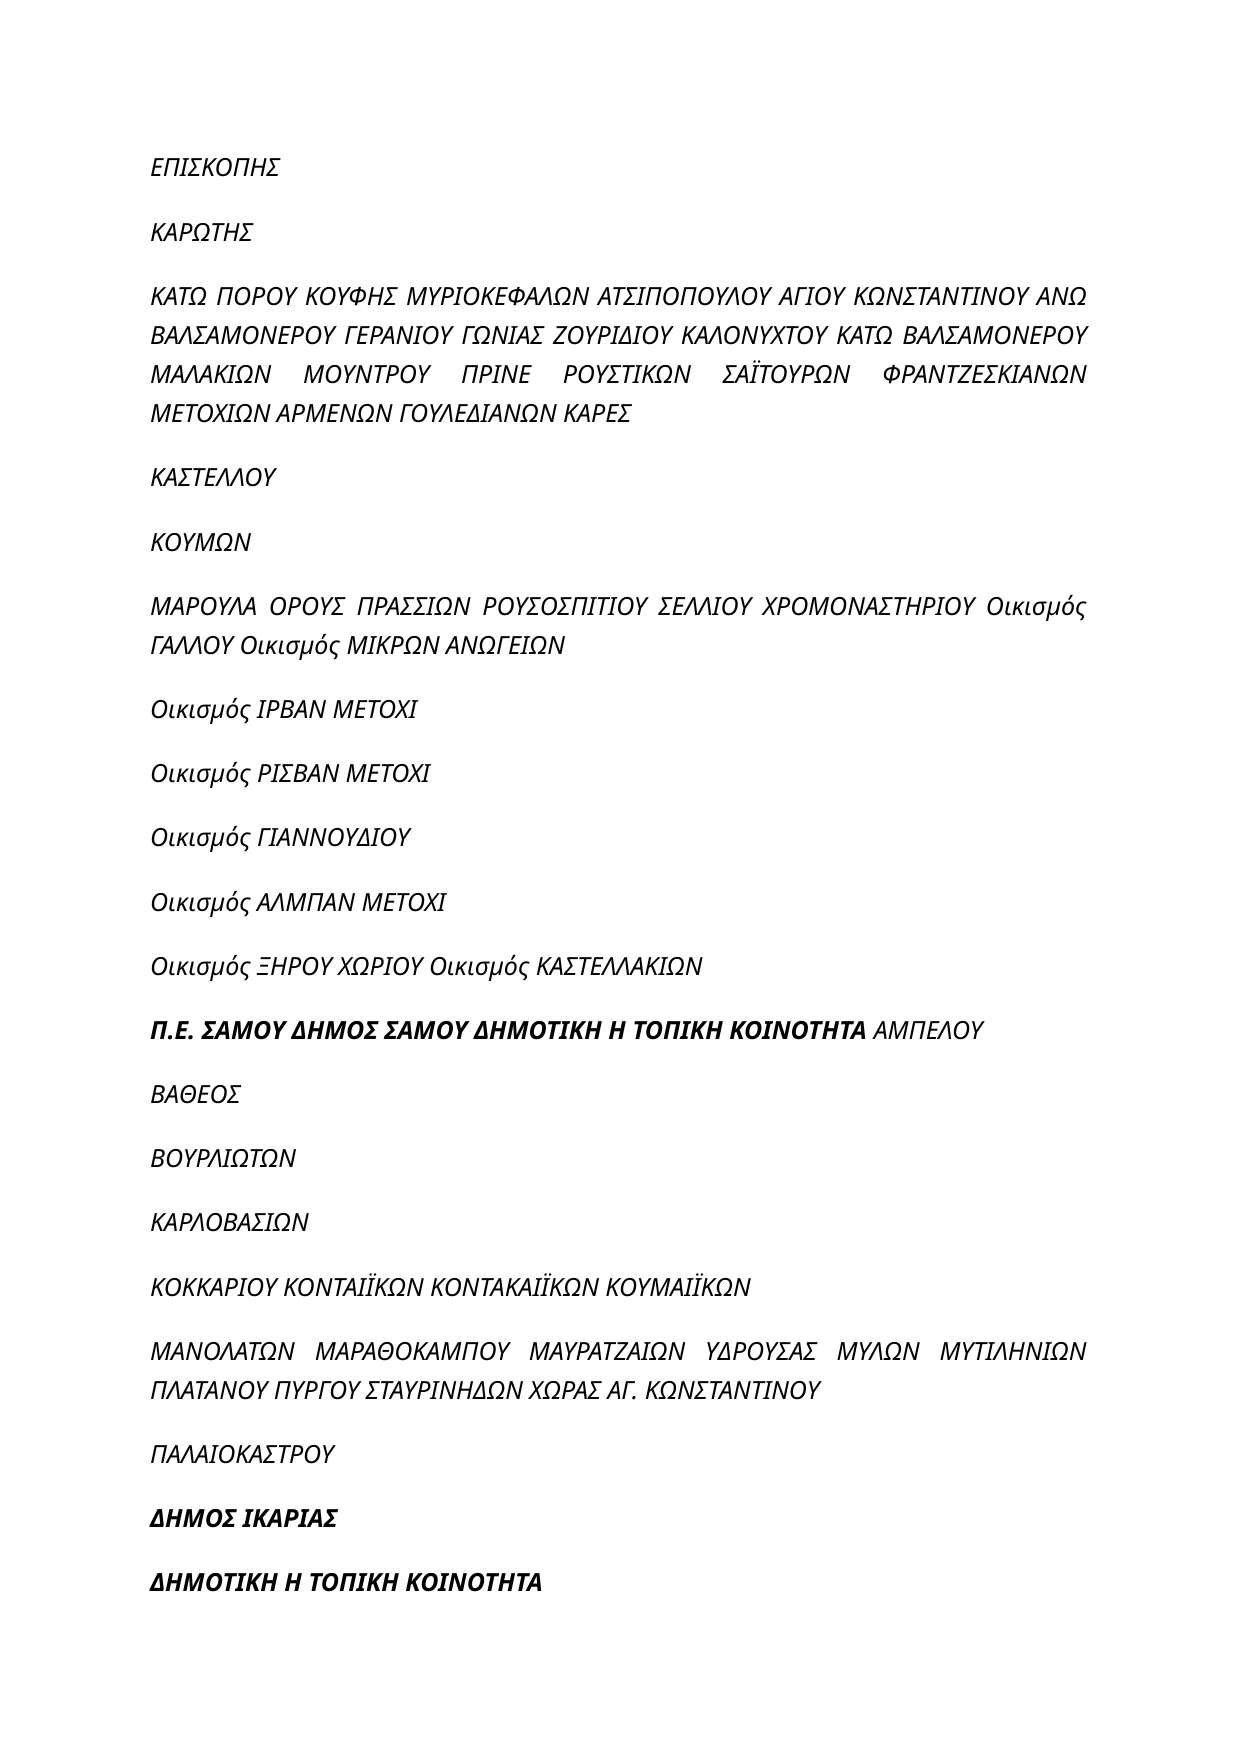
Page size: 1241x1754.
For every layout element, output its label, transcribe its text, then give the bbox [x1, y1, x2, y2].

text ΚΑΣΤΕΛΛΟΥ [150, 460, 1090, 494]
text ΕΠΙΣΚΟΠΗΣ [150, 150, 1090, 184]
text ΜΑΝΟΛΑΤΩΝ ΜΑΡΑΘΟΚΑΜΠΟΥ ΜΑΥΡΑΤΖΑΙΩΝ ΥΔΡΟΥΣΑΣ ΜΥΛΩΝ ΜΥΤΙΛΗΝΙΩΝ ΠΛΑΤΑΝΟΥ ΠΥΡΓΟΥ ΣΤΑΥΡΙΝΗΔΩΝ ΧΩΡΑΣ ΑΓ. ΚΩΝΣΤΑΝΤΙΝΟΥ [150, 1333, 1090, 1407]
text Οικισμός ΙΡΒΑΝ ΜΕΤΟΧΙ [150, 692, 1090, 726]
text ΒΟΥΡΛΙΩΤΩΝ [150, 1141, 1090, 1175]
text ΔΗΜΟΤΙΚΗ Η ΤΟΠΙΚΗ ΚΟΙΝΟΤΗΤΑ [150, 1565, 1090, 1599]
text Οικισμός ΞΗΡΟΥ ΧΩΡΙΟΥ Οικισμός ΚΑΣΤΕΛΛΑΚΙΩΝ [150, 948, 1090, 982]
text Οικισμός ΡΙΣΒΑΝ ΜΕΤΟΧΙ [150, 756, 1090, 790]
text ΔΗΜΟΣ ΙΚΑΡΙΑΣ [150, 1501, 1090, 1535]
text ΚΑΤΩ ΠΟΡΟΥ ΚΟΥΦΗΣ ΜΥΡΙΟΚΕΦΑΛΩΝ ΑΤΣΙΠΟΠΟΥΛΟΥ ΑΓΙΟΥ ΚΩΝΣΤΑΝΤΙΝΟΥ ΑΝΩ ΒΑΛΣΑΜΟΝΕΡΟΥ ΓΕΡΑΝΙΟΥ ΓΩΝΙΑΣ ΖΟΥΡΙΔΙΟΥ ΚΑΛΟΝΥΧΤΟΥ ΚΑΤΩ ΒΑΛΣΑΜΟΝΕΡΟΥ ΜΑΛΑΚΙΩΝ ΜΟΥΝΤΡΟΥ ΠΡΙΝΕ ΡΟΥΣΤΙΚΩΝ ΣΑΪΤΟΥΡΩΝ ΦΡΑΝΤΖΕΣΚΙΑΝΩΝ ΜΕΤΟΧΙΩΝ ΑΡΜΕΝΩΝ ΓΟΥΛΕΔΙΑΝΩΝ ΚΑΡΕΣ [150, 278, 1090, 430]
text ΚΑΡΩΤΗΣ [150, 214, 1090, 248]
text ΚΟΥΜΩΝ [150, 524, 1090, 558]
text ΚΟΚΚΑΡΙΟΥ ΚΟΝΤΑΙΪΚΩΝ ΚΟΝΤΑΚΑΙΪΚΩΝ ΚΟΥΜΑΙΪΚΩΝ [150, 1269, 1090, 1303]
text Οικισμός ΓΙΑΝΝΟΥΔΙΟΥ [150, 820, 1090, 854]
text ΒΑΘΕΟΣ [150, 1077, 1090, 1111]
text Π.Ε. ΣΑΜΟΥ ΔΗΜΟΣ ΣΑΜΟΥ ΔΗΜΟΤΙΚΗ Η ΤΟΠΙΚΗ ΚΟΙΝΟΤΗΤΑ ΑΜΠΕΛΟΥ [150, 1012, 1090, 1047]
text ΠΑΛΑΙΟΚΑΣΤΡΟΥ [150, 1437, 1090, 1471]
text ΜΑΡΟΥΛΑ ΟΡΟΥΣ ΠΡΑΣΣΙΩΝ ΡΟΥΣΟΣΠΙΤΙΟΥ ΣΕΛΛΙΟΥ ΧΡΟΜΟΝΑΣΤΗΡΙΟΥ Οικισμός ΓΑΛΛΟΥ Οικισμός ΜΙΚΡΩΝ ΑΝΩΓΕΙΩΝ [150, 588, 1090, 662]
text Οικισμός ΑΛΜΠΑΝ ΜΕΤΟΧΙ [150, 884, 1090, 918]
text ΚΑΡΛΟΒΑΣΙΩΝ [150, 1205, 1090, 1239]
